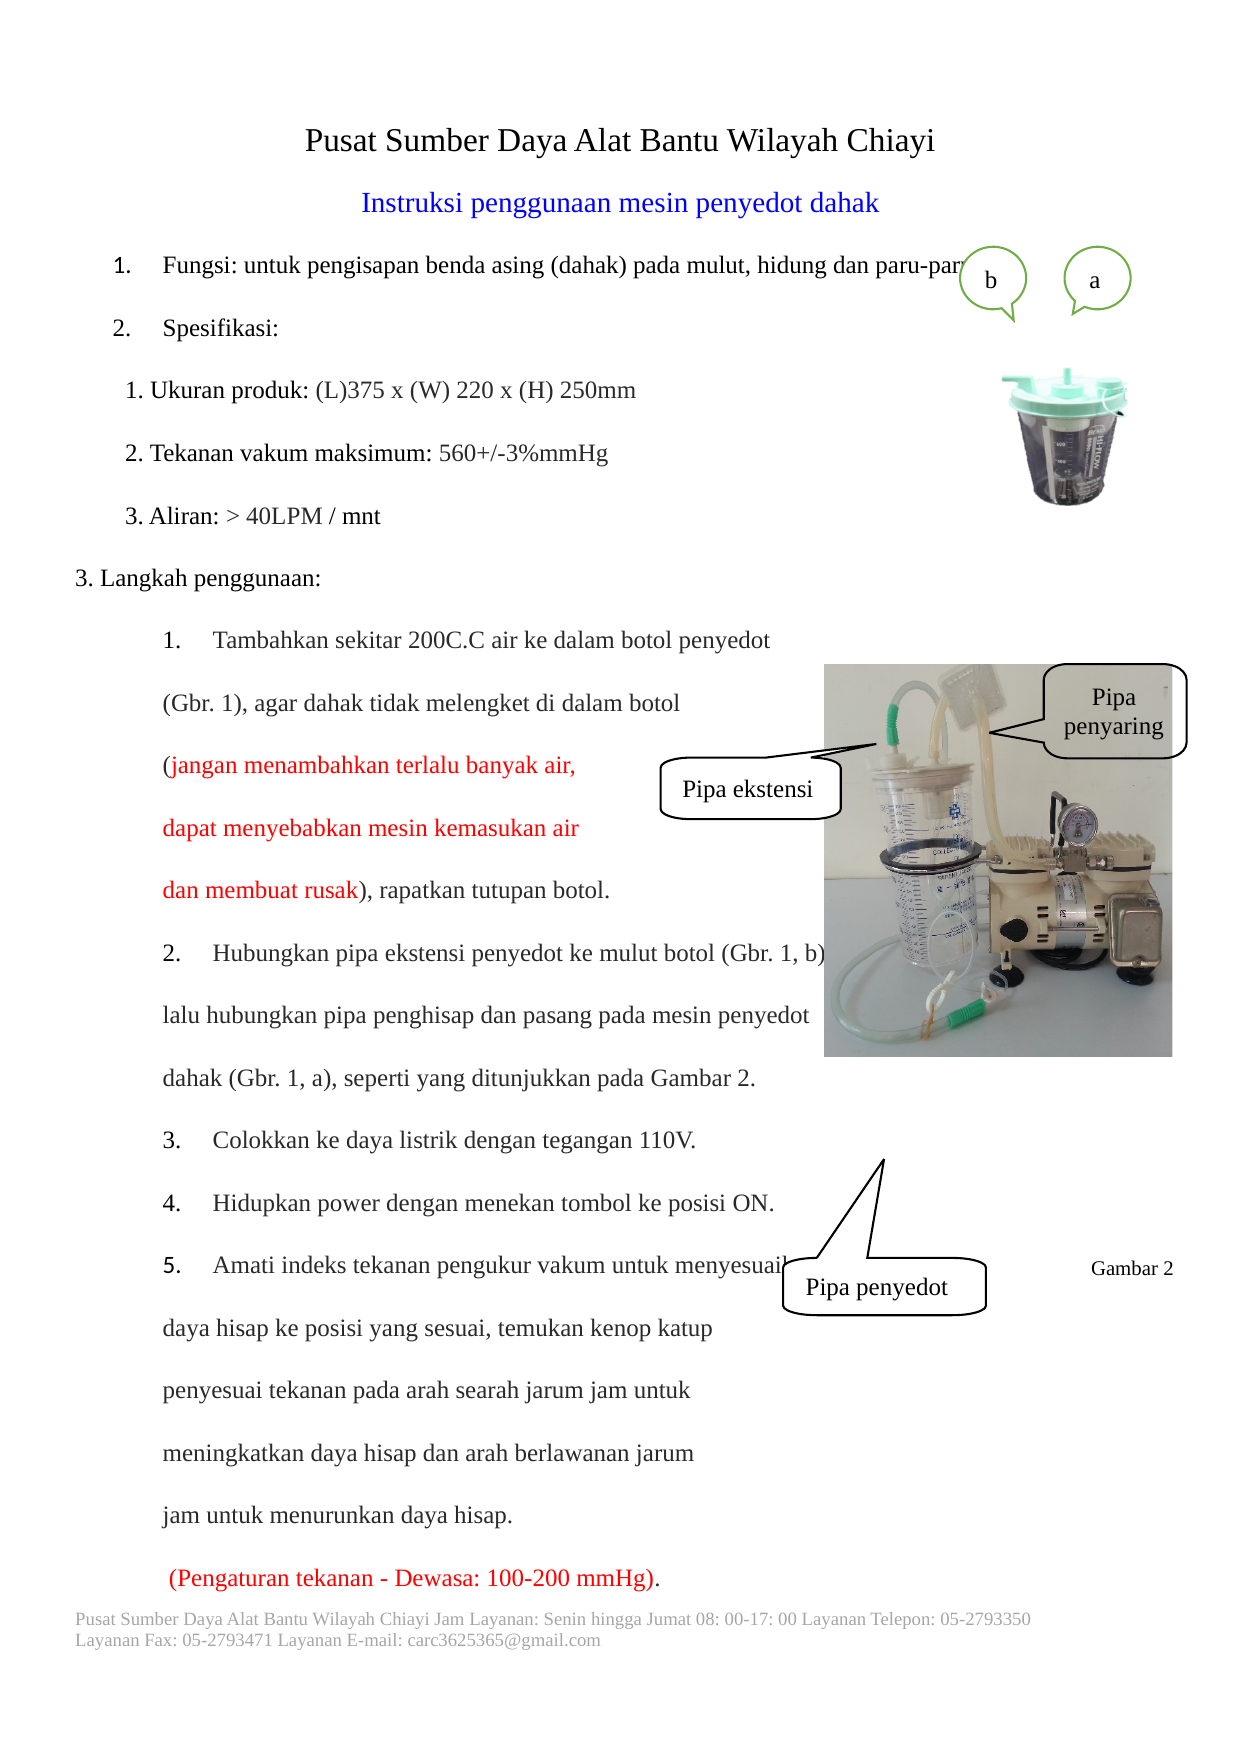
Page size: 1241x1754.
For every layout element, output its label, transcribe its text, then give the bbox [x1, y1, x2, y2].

text 2. Tekanan vakum maksimum: 560+/-3%mmHg [125, 411, 1029, 473]
text 3. Langkah penggunaan: [75, 536, 1165, 598]
list Spesifikasi: [112, 286, 1165, 348]
text (Pengaturan tekanan - Dewasa: 100-200 mmHg). [162, 1536, 1165, 1598]
text Pusat Sumber Daya Alat Bantu Wilayah Chiayi [75, 98, 1165, 161]
text daya hisap ke posisi yang sesuai, temukan kenop katup [162, 1286, 1165, 1348]
list Hidupkan power dengan menekan tombol ke posisi ON. [162, 1161, 880, 1223]
text 1. Ukuran produk: (L)375 x (W) 220 x (H) 250mm [125, 348, 1165, 411]
text jam untuk menurunkan daya hisap. [162, 1473, 1165, 1536]
text Instruksi penggunaan mesin penyedot dahak [75, 161, 1165, 223]
text (jangan menambahkan terlalu banyak air, [162, 723, 824, 786]
list Tambahkan sekitar 200C.C air ke dalam botol penyedot [162, 598, 1165, 661]
text [1106, 411, 1165, 473]
text lalu hubungkan pipa penghisap dan pasang pada mesin penyedot [162, 973, 824, 1036]
text penyesuai tekanan pada arah searah jarum jam untuk [162, 1348, 1165, 1411]
text dapat menyebabkan mesin kemasukan air [162, 786, 824, 848]
text 3. Aliran: > 40LPM / mnt [125, 473, 1165, 536]
list Colokkan ke daya listrik dengan tegangan 110V. [162, 1098, 1165, 1161]
text dan membuat rusak), rapatkan tutupan botol. [162, 848, 824, 911]
list Amati indeks tekanan pengukur vakum untuk menyesuaikan [162, 1223, 838, 1286]
list Amati indeks tekanan pengukur vakum untuk menyesuaikan [869, 1223, 1208, 1345]
list Fungsi: untuk pengisapan benda asing (dahak) pada mulut, hidung dan paru-paru. [112, 223, 1165, 286]
text dahak (Gbr. 1, a), seperti yang ditunjukkan pada Gambar 2. [162, 1036, 1165, 1098]
text (Gbr. 1), agar dahak tidak melengket di dalam botol [162, 661, 1165, 723]
list Gambar 2 [1091, 1256, 1193, 1280]
text meningkatkan daya hisap dan arah berlawanan jarum [162, 1411, 1165, 1473]
list Hubungkan pipa ekstensi penyedot ke mulut botol (Gbr. 1, b), [162, 911, 824, 973]
list [875, 1161, 1165, 1223]
